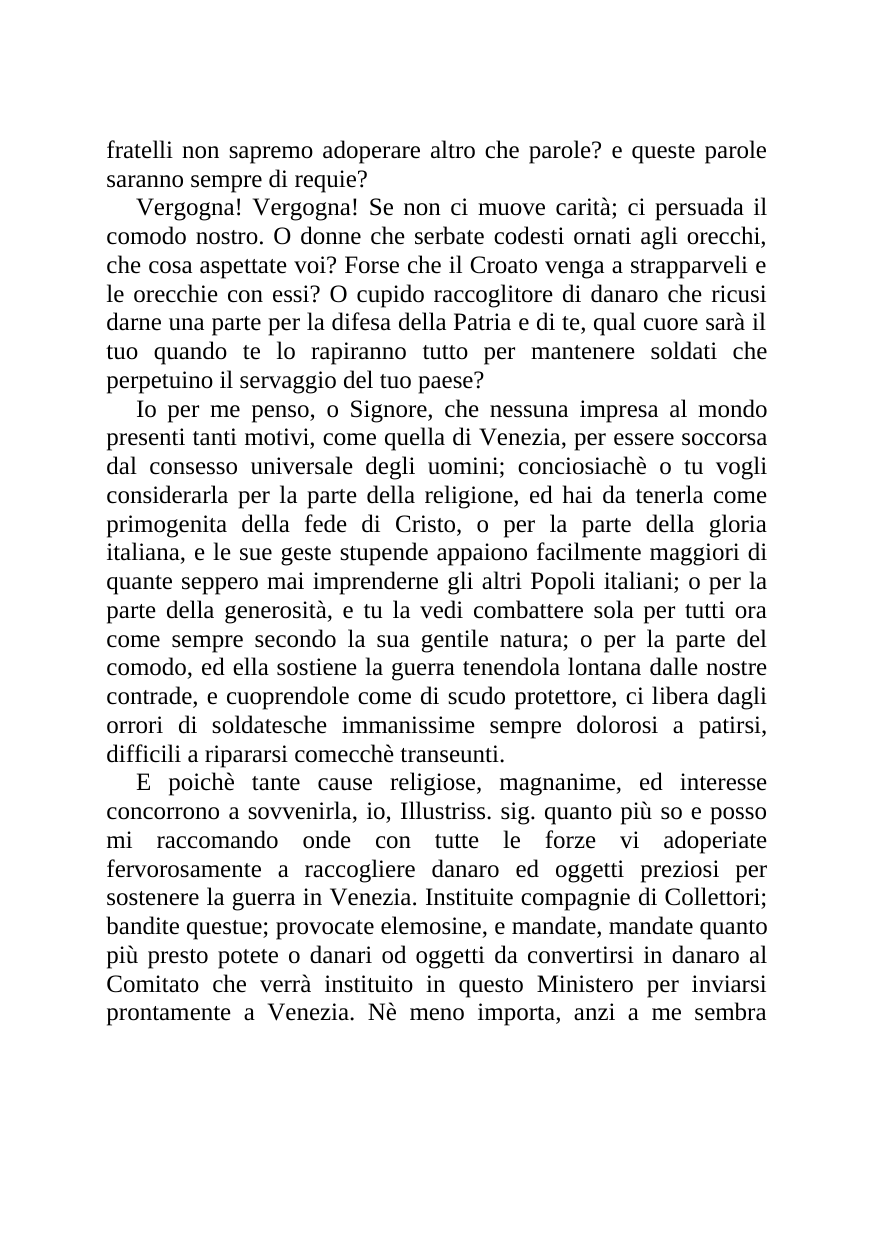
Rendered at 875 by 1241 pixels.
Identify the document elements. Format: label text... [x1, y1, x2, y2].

text Io per me penso, o Signore, che nessuna impresa al mondo presenti tanti motivi, come quella di Venezia, per essere soccorsa dal consesso universale degli uomini; conciosiachè o tu vogli considerarla per la parte della religione, ed hai da tenerla come primogenita della fede di Cristo, o per la parte della gloria italiana, e le sue geste stupende appaiono facilmente maggiori di quante seppero mai imprenderne gli altri Popoli italiani; o per la parte della generosità, e tu la vedi combattere sola per tutti ora come sempre secondo la sua gentile natura; o per la parte del comodo, ed ella sostiene la guerra tenendola lontana dalle nostre contrade, e cuoprendole come di scudo protettore, ci libera dagli orrori di soldatesche immanissime sempre dolorosi a patirsi, difficili a ripararsi comecchè transeunti. [106, 394, 768, 767]
text fratelli non sapremo adoperare altro che parole? e queste parole saranno sempre di requie? [106, 135, 768, 192]
text Vergogna! Vergogna! Se non ci muove carità; ci persuada il comodo nostro. O donne che serbate codesti ornati agli orecchi, che cosa aspettate voi? Forse che il Croato venga a strapparveli e le orecchie con essi? O cupido raccoglitore di danaro che ricusi darne una parte per la difesa della Patria e di te, qual cuore sarà il tuo quando te lo rapiranno tutto per mantenere soldati che perpetuino il servaggio del tuo paese? [106, 192, 768, 394]
text E poichè tante cause religiose, magnanime, ed interesse concorrono a sovvenirla, io, Illustriss. sig. quanto più so e posso mi raccomando onde con tutte le forze vi adoperiate fervorosamente a raccogliere danaro ed oggetti preziosi per sostenere la guerra in Venezia. Instituite compagnie di Collettori; bandite questue; provocate elemosine, e mandate, mandate quanto più presto potete o danari od oggetti da convertirsi in danaro al Comitato che verrà instituito in questo Ministero per inviarsi prontamente a Venezia. Nè meno importa, anzi a me sembra [106, 767, 768, 1026]
